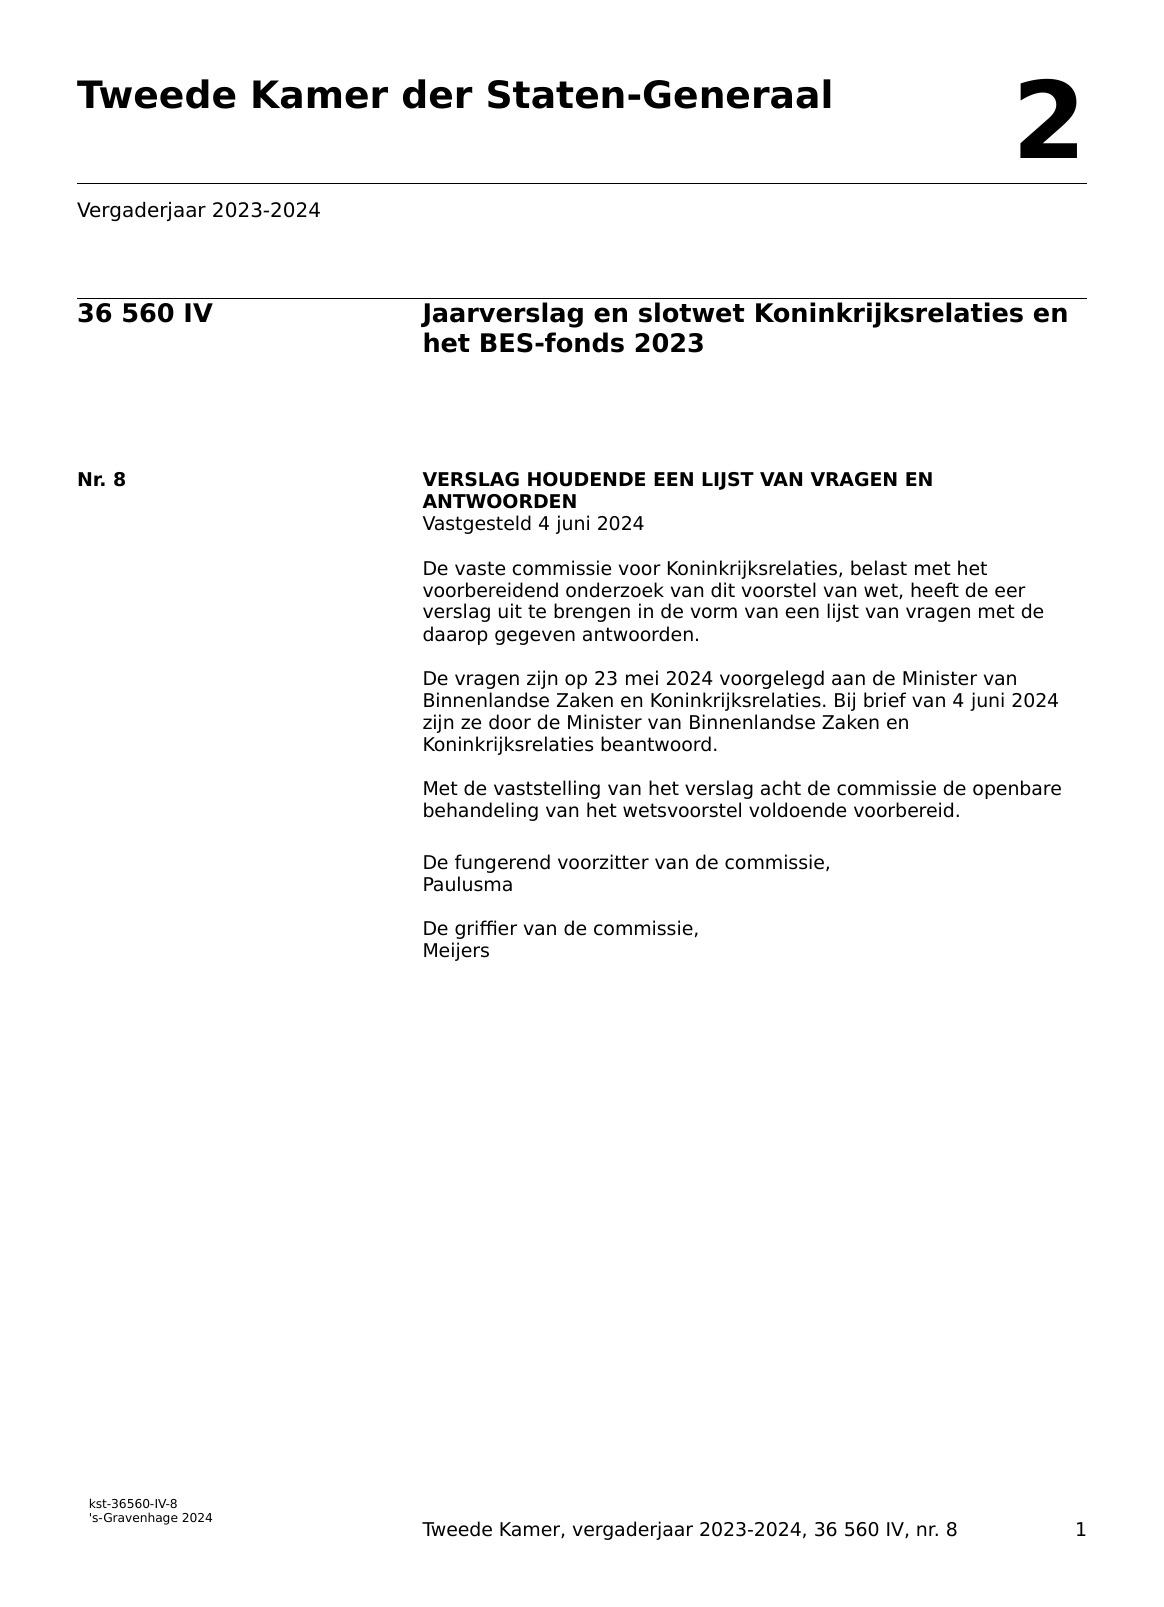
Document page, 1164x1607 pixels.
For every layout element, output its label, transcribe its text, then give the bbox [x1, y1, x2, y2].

text kst-36560-IV-8 [88, 1497, 323, 1511]
text De vragen zijn op 23 mei 2024 voorgelegd aan de Minister van Binnenlandse Zaken en Koninkrijksrelaties. Bij brief van 4 juni 2024 zijn ze door de Minister van Binnenlandse Zaken en Koninkrijksrelaties beantwoord. [422, 668, 1087, 756]
text Vastgesteld 4 juni 2024 [422, 513, 1087, 535]
text De griffier van de commissie, Meijers [422, 918, 1087, 962]
table_header Tweede Kamer der Staten-Generaal [77, 59, 886, 183]
table_cell Vergaderjaar 2023-2024 [77, 184, 1087, 298]
text De vaste commissie voor Koninkrijksrelaties, belast met het voorbereidend onderzoek van dit voorstel van wet, heeft de eer verslag uit te brengen in de vorm van een lijst van vragen met de daarop gegeven antwoorden. [422, 557, 1087, 645]
table_header 2 [886, 59, 1087, 183]
subtitle 36 560 IV Jaarverslag en slotwet Koninkrijksrelaties en het BES-fonds 2023 [77, 299, 1087, 358]
text Met de vaststelling van het verslag acht de commissie de openbare behandeling van het wetsvoorstel voldoende voorbereid. [422, 778, 1087, 822]
text De fungerend voorzitter van de commissie, Paulusma [422, 852, 1087, 896]
subtitle Nr. 8 VERSLAG HOUDENDE EEN LIJST VAN VRAGEN EN ANTWOORDEN [77, 469, 1087, 513]
text 's-Gravenhage 2024 [88, 1511, 323, 1525]
